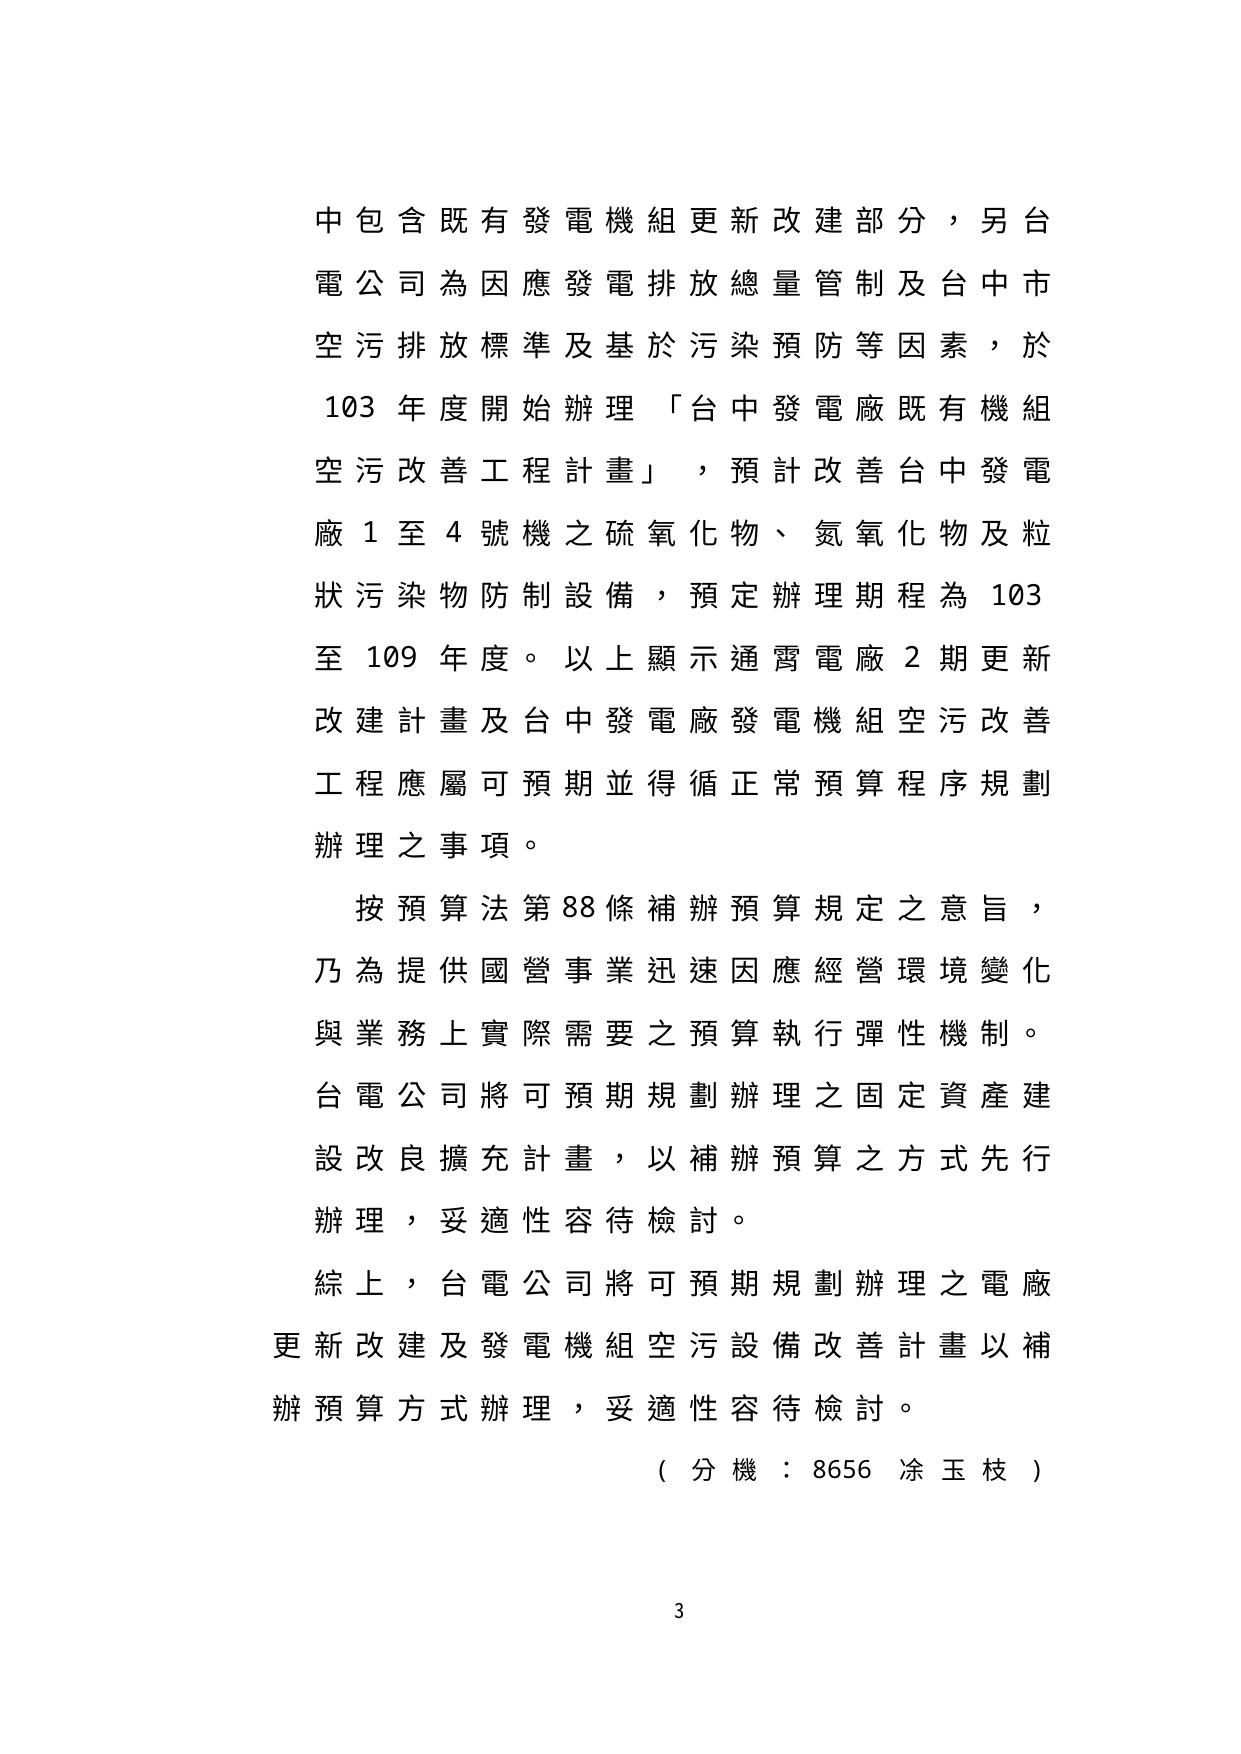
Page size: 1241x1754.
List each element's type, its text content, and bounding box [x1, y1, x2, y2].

text (分機：8656 凃玉枝) [183, 1427, 1058, 1490]
text 按預算法第88條補辦預算規定之意旨，乃為提供國營事業迅速因應經營環境變化與業務上實際需要之預算執行彈性機制。台電公司將可預期規劃辦理之固定資產建設改良擴充計畫，以補辦預算之方式先行辦理，妥適性容待檢討。 [271, 865, 1058, 1240]
text 中包含既有發電機組更新改建部分，另台電公司為因應發電排放總量管制及台中市空污排放標準及基於污染預防等因素，於103年度開始辦理「台中發電廠既有機組空污改善工程計畫」，預計改善台中發電廠1至4號機之硫氧化物、氮氧化物及粒狀污染物防制設備，預定辦理期程為103至109年度。以上顯示通霄電廠2期更新改建計畫及台中發電廠發電機組空污改善工程應屬可預期並得循正常預算程序規劃辦理之事項。 [271, 177, 1058, 865]
text 綜上，台電公司將可預期規劃辦理之電廠更新改建及發電機組空污設備改善計畫以補辦預算方式辦理，妥適性容待檢討。 [242, 1240, 1058, 1427]
